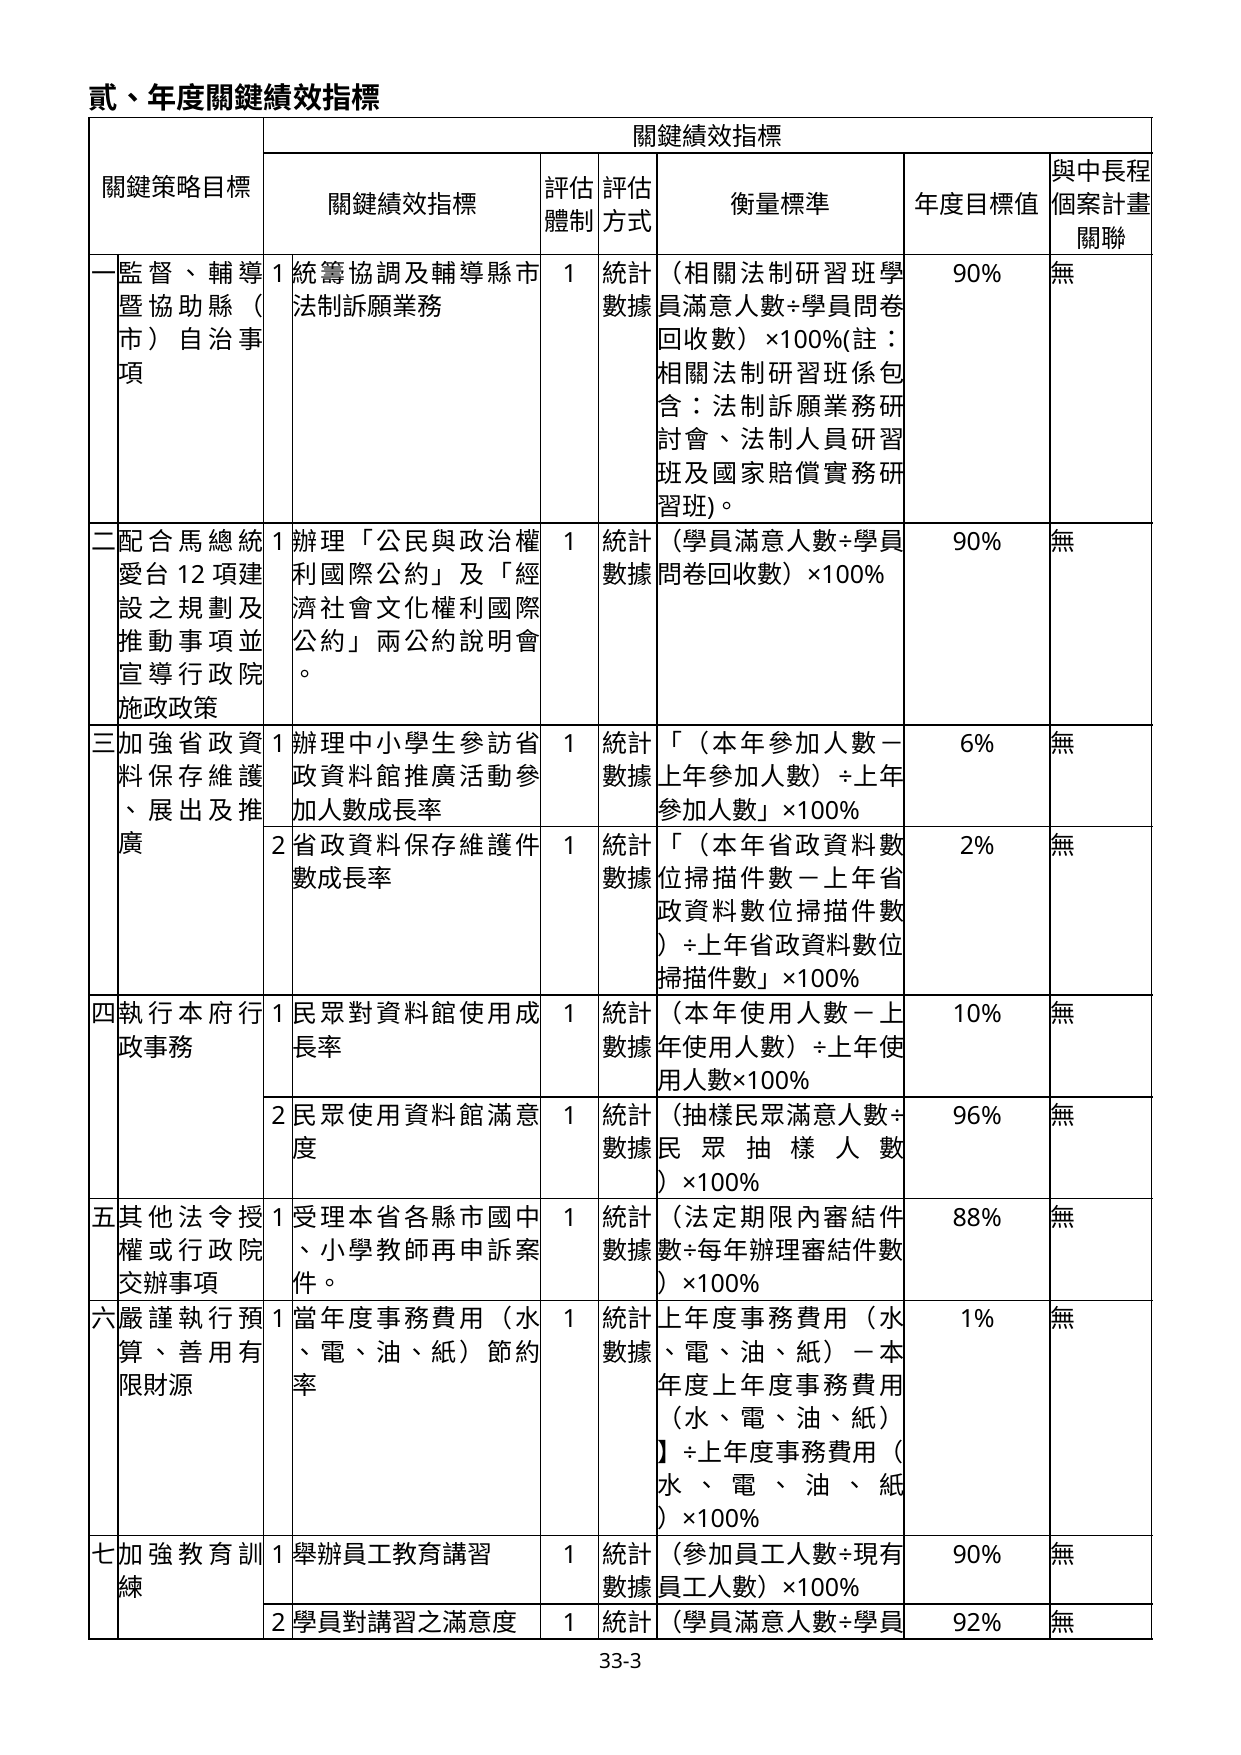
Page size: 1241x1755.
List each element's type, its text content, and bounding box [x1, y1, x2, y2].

table_cell 無 [1051, 827, 1151, 994]
table_cell 無 [1051, 1605, 1151, 1638]
table_cell （學員滿意人數÷學員 [658, 1605, 903, 1638]
text 貳、年度關鍵績效指標 [89, 75, 1152, 117]
table_cell 學員對講習之滿意度 [293, 1605, 540, 1638]
table_cell 1 [541, 1536, 598, 1603]
table_cell 無 [1051, 1301, 1151, 1534]
table_cell 90% [905, 1536, 1049, 1603]
table_cell 當年度事務費用（水、電、油、紙）節約率 [293, 1301, 540, 1534]
table_cell 統計數據 [599, 1536, 656, 1603]
table_cell 1 [541, 1301, 598, 1534]
table_cell 上年度事務費用（水、電、油、紙）－本年度上年度事務費用（水、電、油、紙）】÷上年度事務費用（水、電、油、紙）×100% [658, 1301, 903, 1534]
table_cell 2 [264, 827, 292, 994]
table_cell （相關法制研習班學員滿意人數÷學員問卷回收數）×100%(註：相關法制研習班係包含：法制訴願業務研討會、法制人員研習班及國家賠償實務研習班)。 [658, 255, 903, 522]
table_cell （抽樣民眾滿意人數÷民眾抽樣人數）×100% [658, 1098, 903, 1198]
table_cell 92% [905, 1605, 1049, 1638]
table_cell 1 [264, 255, 292, 522]
table_cell 無 [1051, 1536, 1151, 1603]
table_cell 三 [90, 726, 117, 994]
table_cell 統計數據 [599, 1199, 656, 1299]
table_cell 統計數據 [599, 827, 656, 994]
table_cell 1 [264, 524, 292, 724]
table_cell 10% [905, 996, 1049, 1096]
table_cell 1 [264, 726, 292, 826]
table_cell 民眾對資料館使用成長率 [293, 996, 540, 1096]
table_cell 七 [90, 1536, 117, 1638]
table_cell 90% [905, 255, 1049, 522]
table_cell 6% [905, 726, 1049, 826]
table_cell 統計數據 [599, 1098, 656, 1198]
table_cell 無 [1051, 1199, 1151, 1299]
table_cell 1 [264, 996, 292, 1096]
table_cell 1 [541, 996, 598, 1096]
table_cell 1 [541, 726, 598, 826]
table_cell 1 [541, 1098, 598, 1198]
table_cell 2% [905, 827, 1049, 994]
table_cell 與中長程個案計畫關聯 [1051, 154, 1151, 254]
table_cell 加強省政資料保存維護、展出及推廣 [119, 726, 263, 994]
table_cell 加強教育訓練 [119, 1536, 263, 1638]
table_cell 2 [264, 1605, 292, 1638]
table_cell 無 [1051, 524, 1151, 724]
table_cell 衡量標準 [658, 154, 903, 254]
table_cell 其他法令授權或行政院交辦事項 [119, 1199, 263, 1299]
table_cell 1 [264, 1301, 292, 1534]
table_cell 1 [541, 1605, 598, 1638]
table_cell 統計數據 [599, 996, 656, 1096]
table_cell 嚴謹執行預算、善用有限財源 [119, 1301, 263, 1534]
table_cell 二 [90, 524, 117, 724]
table_cell 受理本省各縣市國中、小學教師再申訴案件。 [293, 1199, 540, 1299]
table_header 關鍵績效指標 [264, 118, 1151, 152]
table_cell 關鍵績效指標 [264, 154, 540, 254]
table_cell 監督、輔導暨協助縣（市）自治事項 [119, 255, 263, 522]
table_cell 辦理「公民與政治權利國際公約」及「經濟社會文化權利國際公約」兩公約說明會。 [293, 524, 540, 724]
table_cell 1 [541, 524, 598, 724]
table_cell 民眾使用資料館滿意度 [293, 1098, 540, 1198]
table_cell 1 [264, 1199, 292, 1299]
table_cell 無 [1051, 996, 1151, 1096]
table_cell （學員滿意人數÷學員問卷回收數）×100% [658, 524, 903, 724]
table_cell 統籌協調及輔導縣市法制訴願業務 [293, 255, 540, 522]
table_cell 「（本年省政資料數位掃描件數－上年省政資料數位掃描件數）÷上年省政資料數位掃描件數」×100% [658, 827, 903, 994]
table_cell （本年使用人數－上年使用人數）÷上年使用人數×100% [658, 996, 903, 1096]
table_cell 省政資料保存維護件數成長率 [293, 827, 540, 994]
table_cell 一 [90, 255, 117, 522]
table_cell 評估 體制 [541, 154, 598, 254]
table_cell 90% [905, 524, 1049, 724]
table_cell 88% [905, 1199, 1049, 1299]
table_cell 辦理中小學生參訪省政資料館推廣活動參加人數成長率 [293, 726, 540, 826]
table_cell 配合馬總統愛台12項建設之規劃及推動事項並宣導行政院施政政策 [119, 524, 263, 724]
table_cell 四 [90, 996, 117, 1198]
table_cell 無 [1051, 726, 1151, 826]
table_cell （參加員工人數÷現有員工人數）×100% [658, 1536, 903, 1603]
table_cell 2 [264, 1098, 292, 1198]
table_cell 「（本年參加人數－上年參加人數）÷上年參加人數」×100% [658, 726, 903, 826]
table_cell 統計數據 [599, 255, 656, 522]
table_cell 1% [905, 1301, 1049, 1534]
table_cell 舉辦員工教育講習 [293, 1536, 540, 1603]
table_cell （法定期限內審結件數÷每年辦理審結件數）×100% [658, 1199, 903, 1299]
table_cell 評估 方式 [599, 154, 656, 254]
table_cell 執行本府行政事務 [119, 996, 263, 1198]
table_cell 六 [90, 1301, 117, 1534]
table_cell 無 [1051, 255, 1151, 522]
table_cell 統計數據 [599, 524, 656, 724]
table_cell 統計數據 [599, 726, 656, 826]
table_cell 五 [90, 1199, 117, 1299]
table_cell 年度目標值 [905, 154, 1049, 254]
table_cell 1 [541, 827, 598, 994]
table_cell 統計 [599, 1605, 656, 1638]
table_cell 統計數據 [599, 1301, 656, 1534]
table_cell 1 [541, 1199, 598, 1299]
table_cell 96% [905, 1098, 1049, 1198]
table_cell 無 [1051, 1098, 1151, 1198]
table_header 關鍵策略目標 [90, 118, 263, 254]
table_cell 1 [541, 255, 598, 522]
table_cell 1 [264, 1536, 292, 1603]
